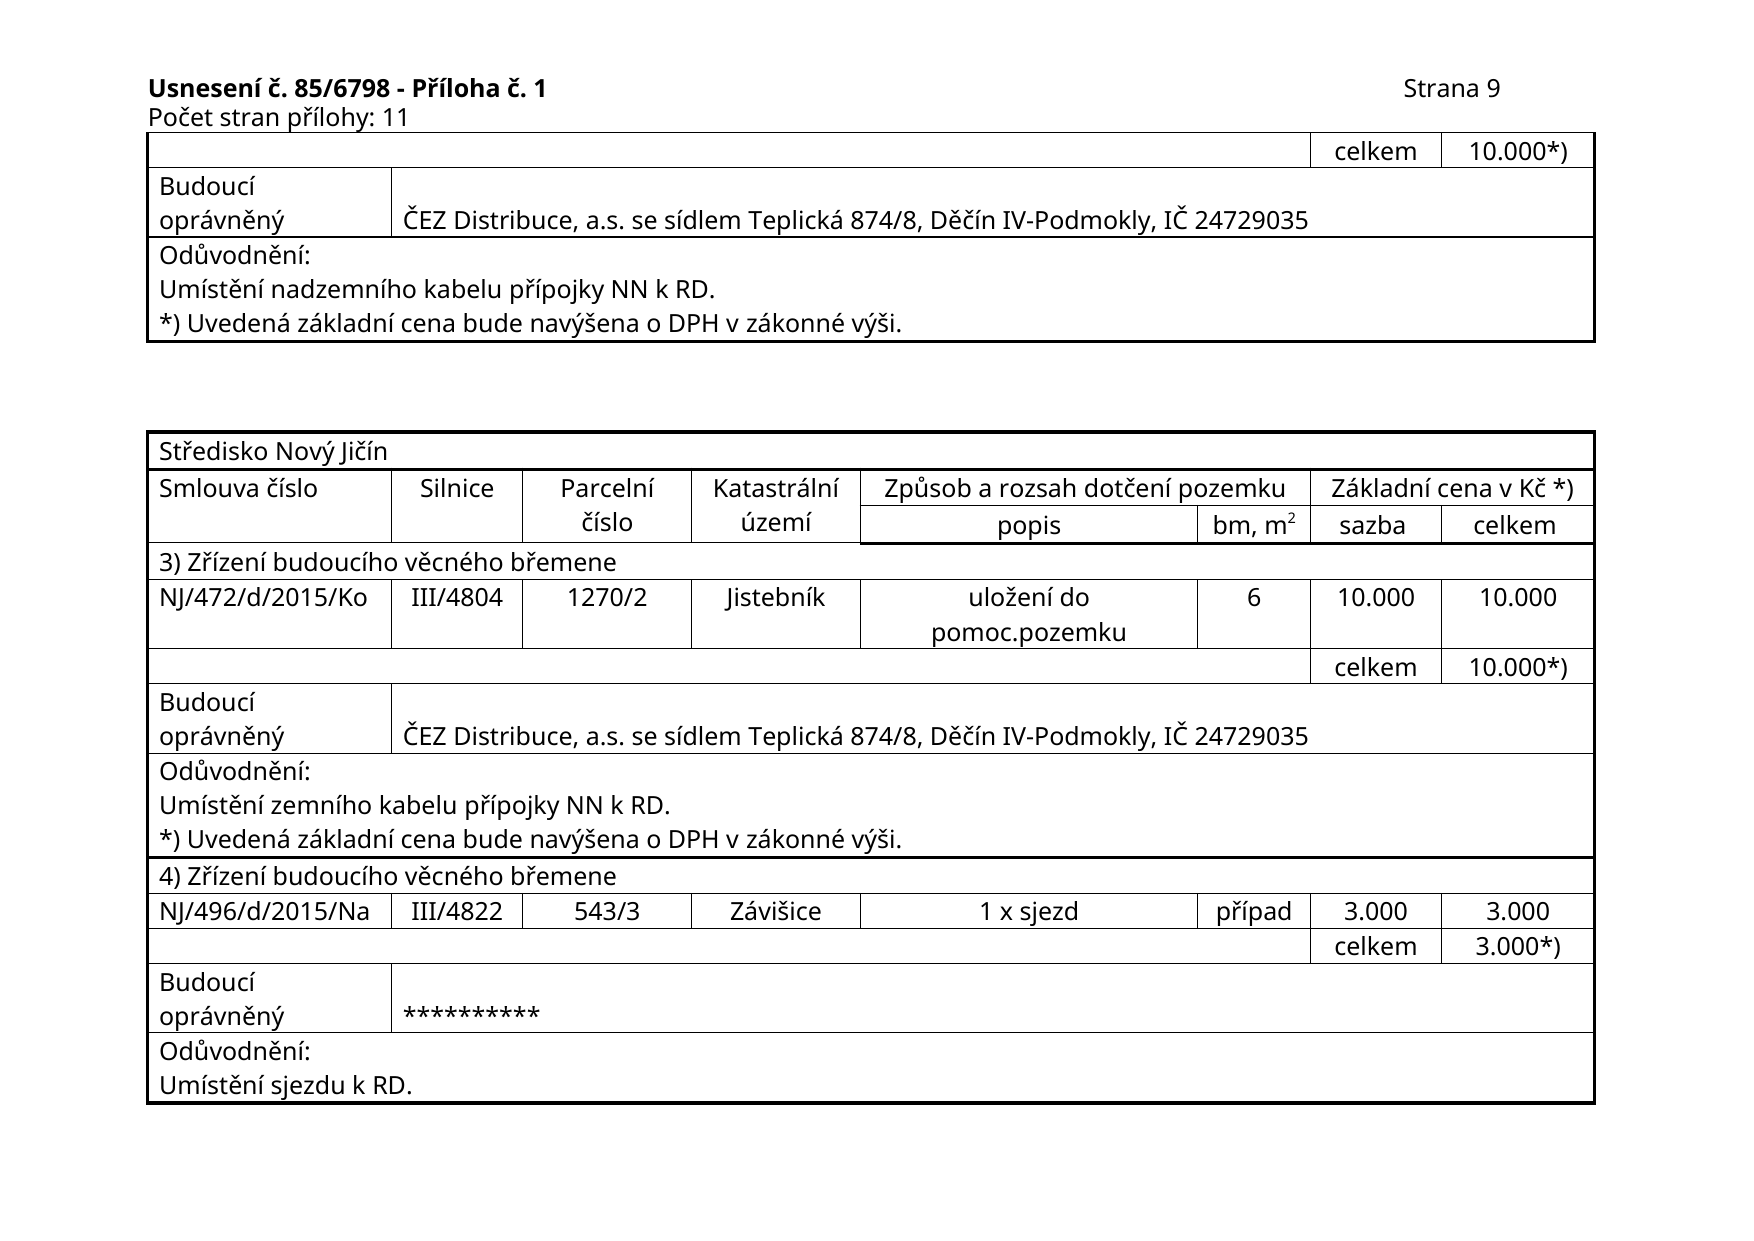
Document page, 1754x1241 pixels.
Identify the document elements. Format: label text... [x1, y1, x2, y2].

table_cell Silnice [392, 471, 522, 542]
table_cell celkem [1311, 929, 1441, 963]
table_cell 1 x sjezd [861, 894, 1197, 928]
table_header Středisko Nový Jičín [149, 434, 1593, 467]
table_cell Budoucí oprávněný [149, 684, 391, 752]
table_cell ********** [392, 964, 1593, 1032]
table_cell 4) Zřízení budoucího věcného břemene [149, 859, 1593, 893]
table_cell [149, 649, 1310, 683]
table_cell Jistebník [692, 580, 860, 648]
table_cell Základní cena v Kč *) [1311, 471, 1593, 505]
table_cell Odůvodnění: Umístění zemního kabelu přípojky NN k RD. *) Uvedená základní cena bude navýšena o DPH v zákonné výši. [149, 754, 1593, 856]
table_cell Způsob a rozsah dotčení pozemku [861, 471, 1310, 505]
table_cell Závišice [692, 894, 860, 928]
table_cell NJ/472/d/2015/Ko [149, 580, 391, 648]
table_cell celkem [1311, 649, 1441, 683]
table_cell Budoucí oprávněný [149, 964, 391, 1032]
table_cell 10.000*) [1442, 649, 1593, 683]
table_cell sazba [1311, 506, 1441, 542]
table_cell 10.000 [1311, 580, 1441, 648]
table_cell III/4804 [392, 580, 522, 648]
table_cell [149, 133, 1310, 167]
table_cell celkem [1442, 506, 1593, 542]
table_cell [149, 929, 1310, 963]
table_cell 3.000 [1311, 894, 1441, 928]
table_cell 10.000*) [1442, 133, 1593, 167]
table_cell ČEZ Distribuce, a.s. se sídlem Teplická 874/8, Děčín IV-Podmokly, IČ 24729035 [392, 684, 1593, 752]
table_cell 3.000 [1442, 894, 1593, 928]
table_cell Katastrální území [692, 471, 860, 542]
table_cell Odůvodnění: Umístění nadzemního kabelu přípojky NN k RD. *) Uvedená základní cena bude navýšena o DPH v zákonné výši. [149, 238, 1593, 340]
table_cell Odůvodnění: Umístění sjezdu k RD. [149, 1033, 1593, 1101]
table_cell Budoucí oprávněný [149, 168, 391, 236]
table_cell celkem [1311, 133, 1441, 167]
table_cell 10.000 [1442, 580, 1593, 648]
table_cell ČEZ Distribuce, a.s. se sídlem Teplická 874/8, Děčín IV-Podmokly, IČ 24729035 [392, 168, 1593, 236]
table_cell případ [1198, 894, 1310, 928]
table_cell uložení do pomoc.pozemku [861, 580, 1197, 648]
table_cell Smlouva číslo [149, 471, 391, 542]
table_cell III/4822 [392, 894, 522, 928]
table_cell popis [861, 506, 1197, 542]
table_cell Parcelní číslo [523, 471, 691, 542]
table_cell 1270/2 [523, 580, 691, 648]
table_cell 6 [1198, 580, 1310, 648]
table_cell bm, m2 [1198, 506, 1310, 542]
table_cell NJ/496/d/2015/Na [149, 894, 391, 928]
table_cell 543/3 [523, 894, 691, 928]
table_cell 3) Zřízení budoucího věcného břemene [149, 543, 1593, 579]
table_cell 3.000*) [1442, 929, 1593, 963]
